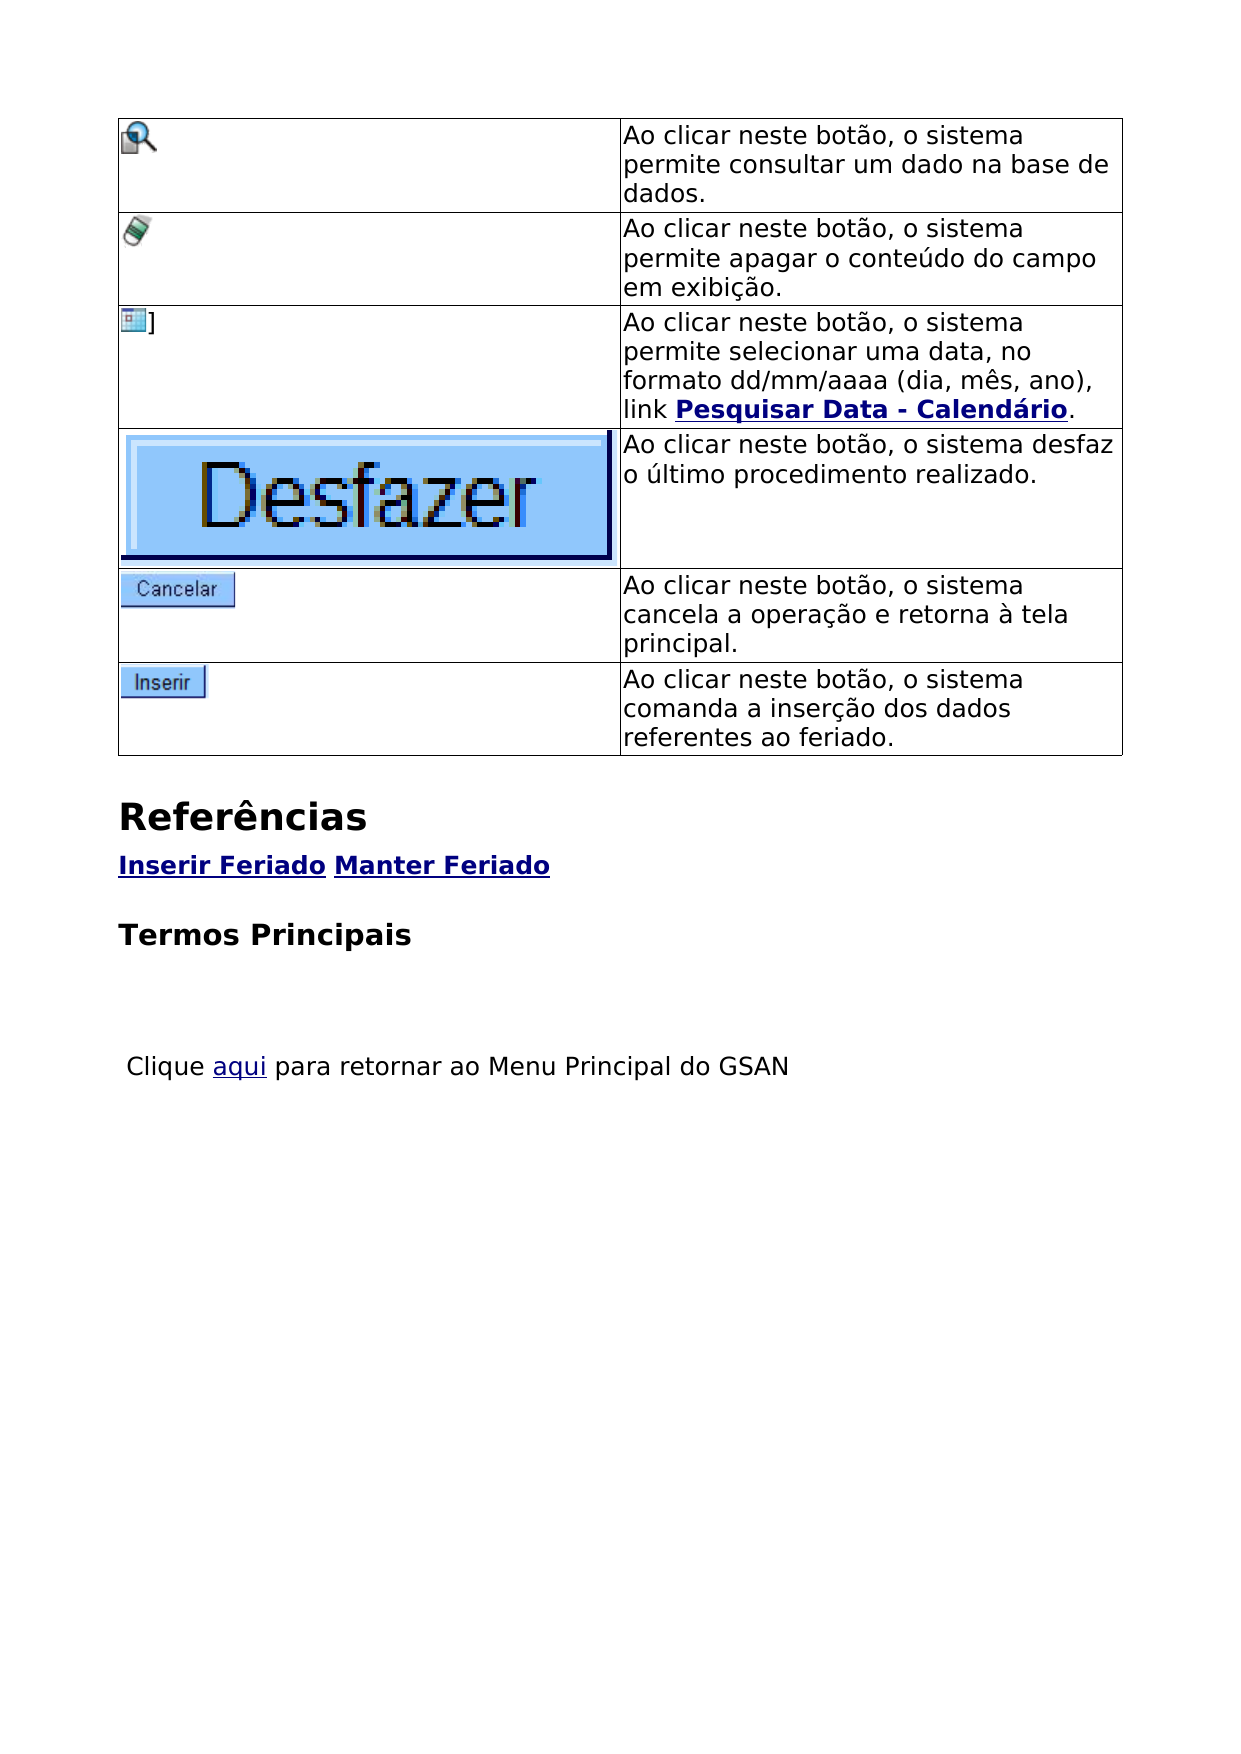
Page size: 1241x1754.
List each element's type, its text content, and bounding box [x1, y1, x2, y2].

picture [121, 664, 209, 700]
text Inserir Feriado Manter Feriado [118, 851, 1122, 880]
picture [121, 430, 618, 566]
table_cell Ao clicar neste botão, o sistema desfaz o último procedimento realizado. [621, 429, 1122, 568]
picture [121, 214, 153, 248]
picture [121, 308, 147, 332]
text Clique aqui para retornar ao Menu Principal do GSAN [118, 964, 1122, 1081]
table_cell ] [119, 306, 620, 428]
table_cell Ao clicar neste botão, o sistema permite selecionar uma data, no formato dd/mm/aaaa (dia, mês, ano), link Pesquisar Data - Calendário. [621, 306, 1122, 428]
table_cell Ao clicar neste botão, o sistema cancela a operação e retorna à tela principal. [621, 569, 1122, 662]
subtitle Referências [118, 795, 1122, 839]
table_cell Ao clicar neste botão, o sistema permite apagar o conteúdo do campo em exibição. [621, 213, 1122, 305]
subtitle Termos Principais [118, 918, 1122, 952]
table_cell [119, 119, 620, 212]
picture [121, 121, 157, 154]
table_cell [119, 663, 620, 755]
table_cell Ao clicar neste botão, o sistema permite consultar um dado na base de dados. [621, 119, 1122, 212]
table_cell [119, 213, 620, 305]
table_cell Ao clicar neste botão, o sistema comanda a inserção dos dados referentes ao feriado. [621, 663, 1122, 755]
table_cell [119, 569, 620, 662]
picture [121, 571, 236, 609]
